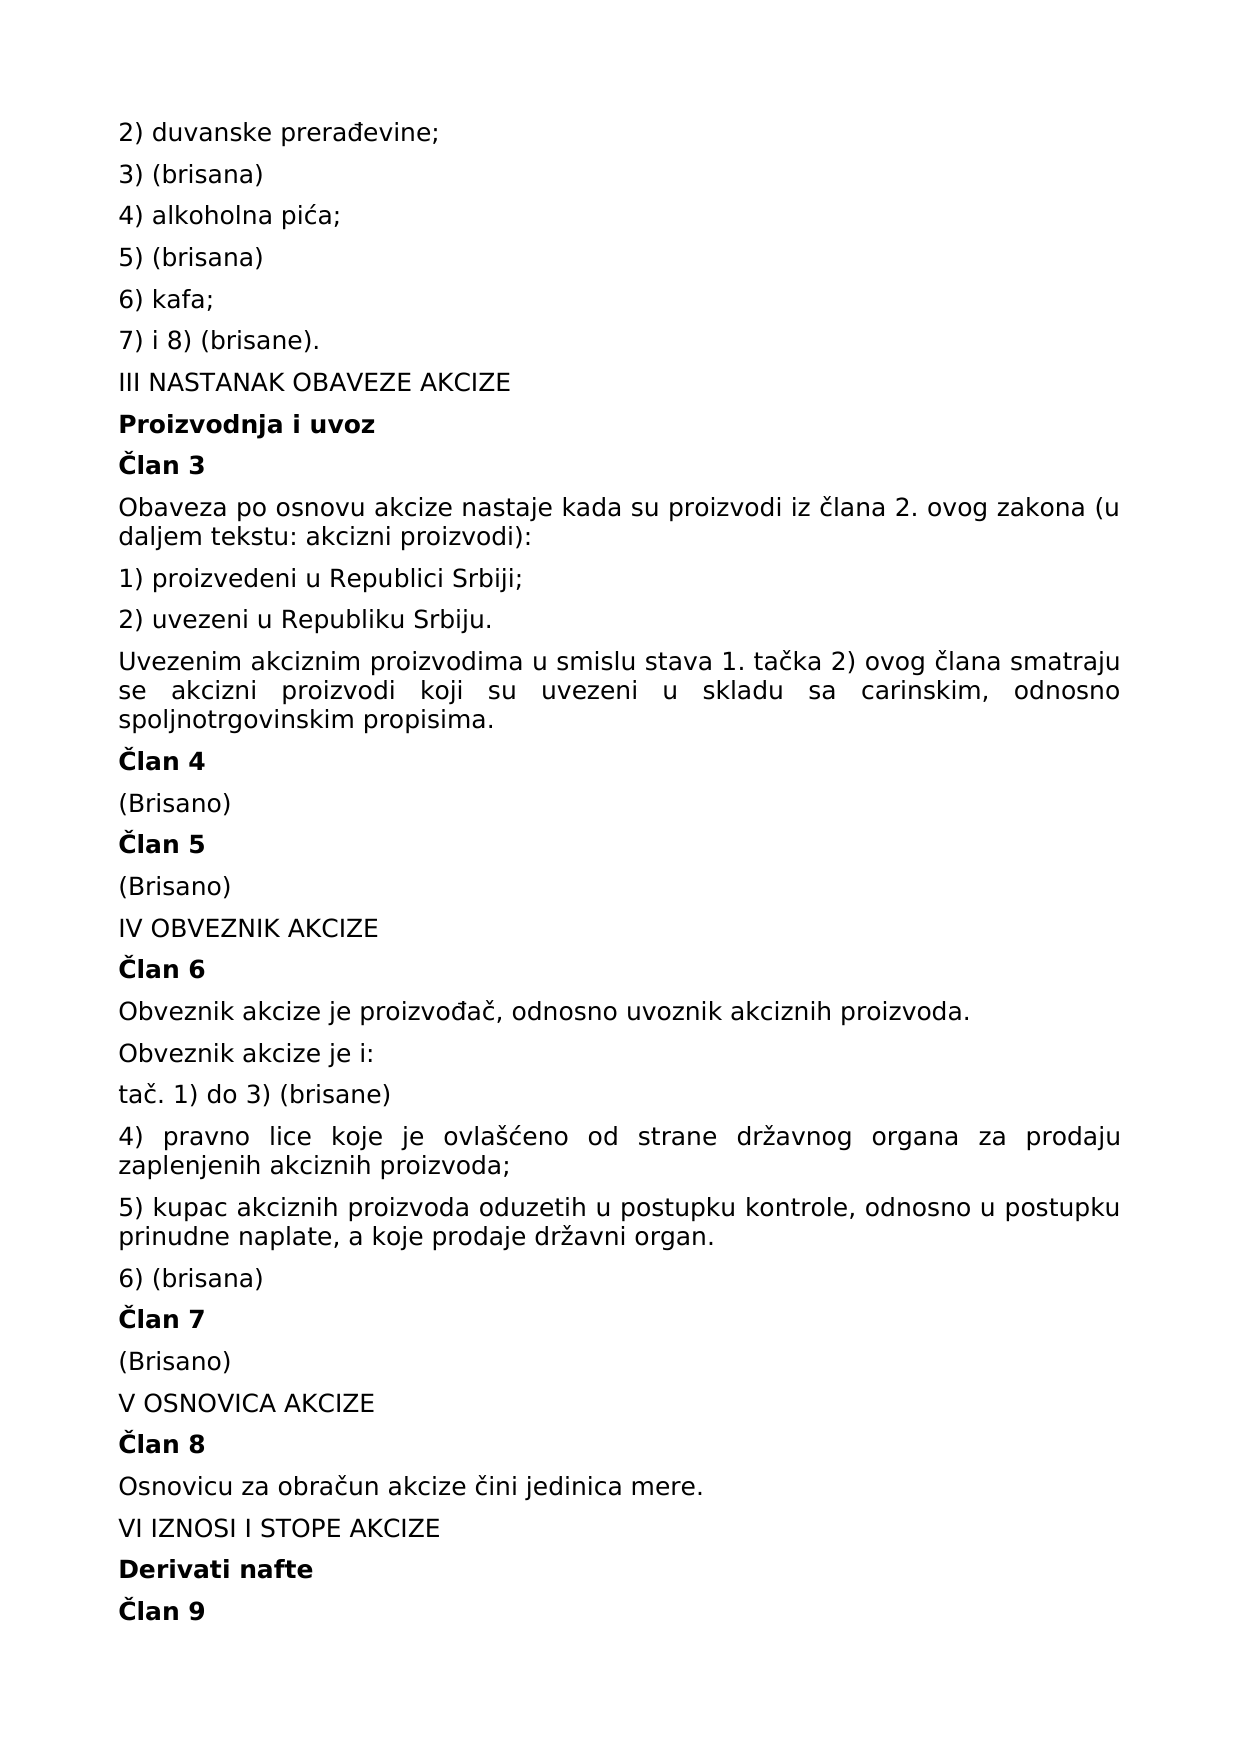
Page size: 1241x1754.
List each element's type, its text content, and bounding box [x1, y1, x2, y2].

text 2) duvanske prerađevine; [118, 118, 1122, 147]
text III NASTANAK OBAVEZE AKCIZE [118, 368, 1122, 397]
text Član 4 [118, 747, 1122, 776]
text V OSNOVICA AKCIZE [118, 1389, 1122, 1418]
text Član 3 [118, 451, 1122, 481]
text Član 6 [118, 956, 1122, 985]
text tač. 1) do 3) (brisane) [118, 1081, 1122, 1110]
text (Brisano) [118, 1347, 1122, 1376]
text 6) kafa; [118, 285, 1122, 314]
text 3) (brisana) [118, 160, 1122, 189]
text 6) (brisana) [118, 1264, 1122, 1293]
text VI IZNOSI I STOPE AKCIZE [118, 1514, 1122, 1543]
text Član 5 [118, 831, 1122, 860]
text 5) kupac akciznih proizvoda oduzetih u postupku kontrole, odnosno u postupku prinudne naplate, a koje prodaje državni organ. [118, 1193, 1122, 1251]
text Član 9 [118, 1597, 1122, 1626]
text Proizvodnja i uvoz [118, 410, 1122, 439]
text 1) proizvedeni u Republici Srbiji; [118, 564, 1122, 593]
text Uvezenim akciznim proizvodima u smislu stava 1. tačka 2) ovog člana smatraju se akcizni proizvodi koji su uvezeni u skladu sa carinskim, odnosno spoljnotrgovinskim propisima. [118, 647, 1122, 735]
text IV OBVEZNIK AKCIZE [118, 914, 1122, 943]
text 4) alkoholna pića; [118, 201, 1122, 231]
text 4) pravno lice koje je ovlašćeno od strane državnog organa za prodaju zaplenjenih akciznih proizvoda; [118, 1122, 1122, 1181]
text Član 7 [118, 1306, 1122, 1335]
text Obveznik akcize je proizvođač, odnosno uvoznik akciznih proizvoda. [118, 997, 1122, 1026]
text Obveznik akcize je i: [118, 1039, 1122, 1068]
text Član 8 [118, 1431, 1122, 1460]
text (Brisano) [118, 872, 1122, 901]
text 2) uvezeni u Republiku Srbiju. [118, 606, 1122, 635]
text (Brisano) [118, 789, 1122, 818]
text 7) i 8) (brisane). [118, 326, 1122, 356]
text Obaveza po osnovu akcize nastaje kada su proizvodi iz člana 2. ovog zakona (u daljem tekstu: akcizni proizvodi): [118, 493, 1122, 551]
text Osnovicu za obračun akcize čini jedinica mere. [118, 1472, 1122, 1501]
text 5) (brisana) [118, 243, 1122, 272]
text Derivati nafte [118, 1556, 1122, 1585]
